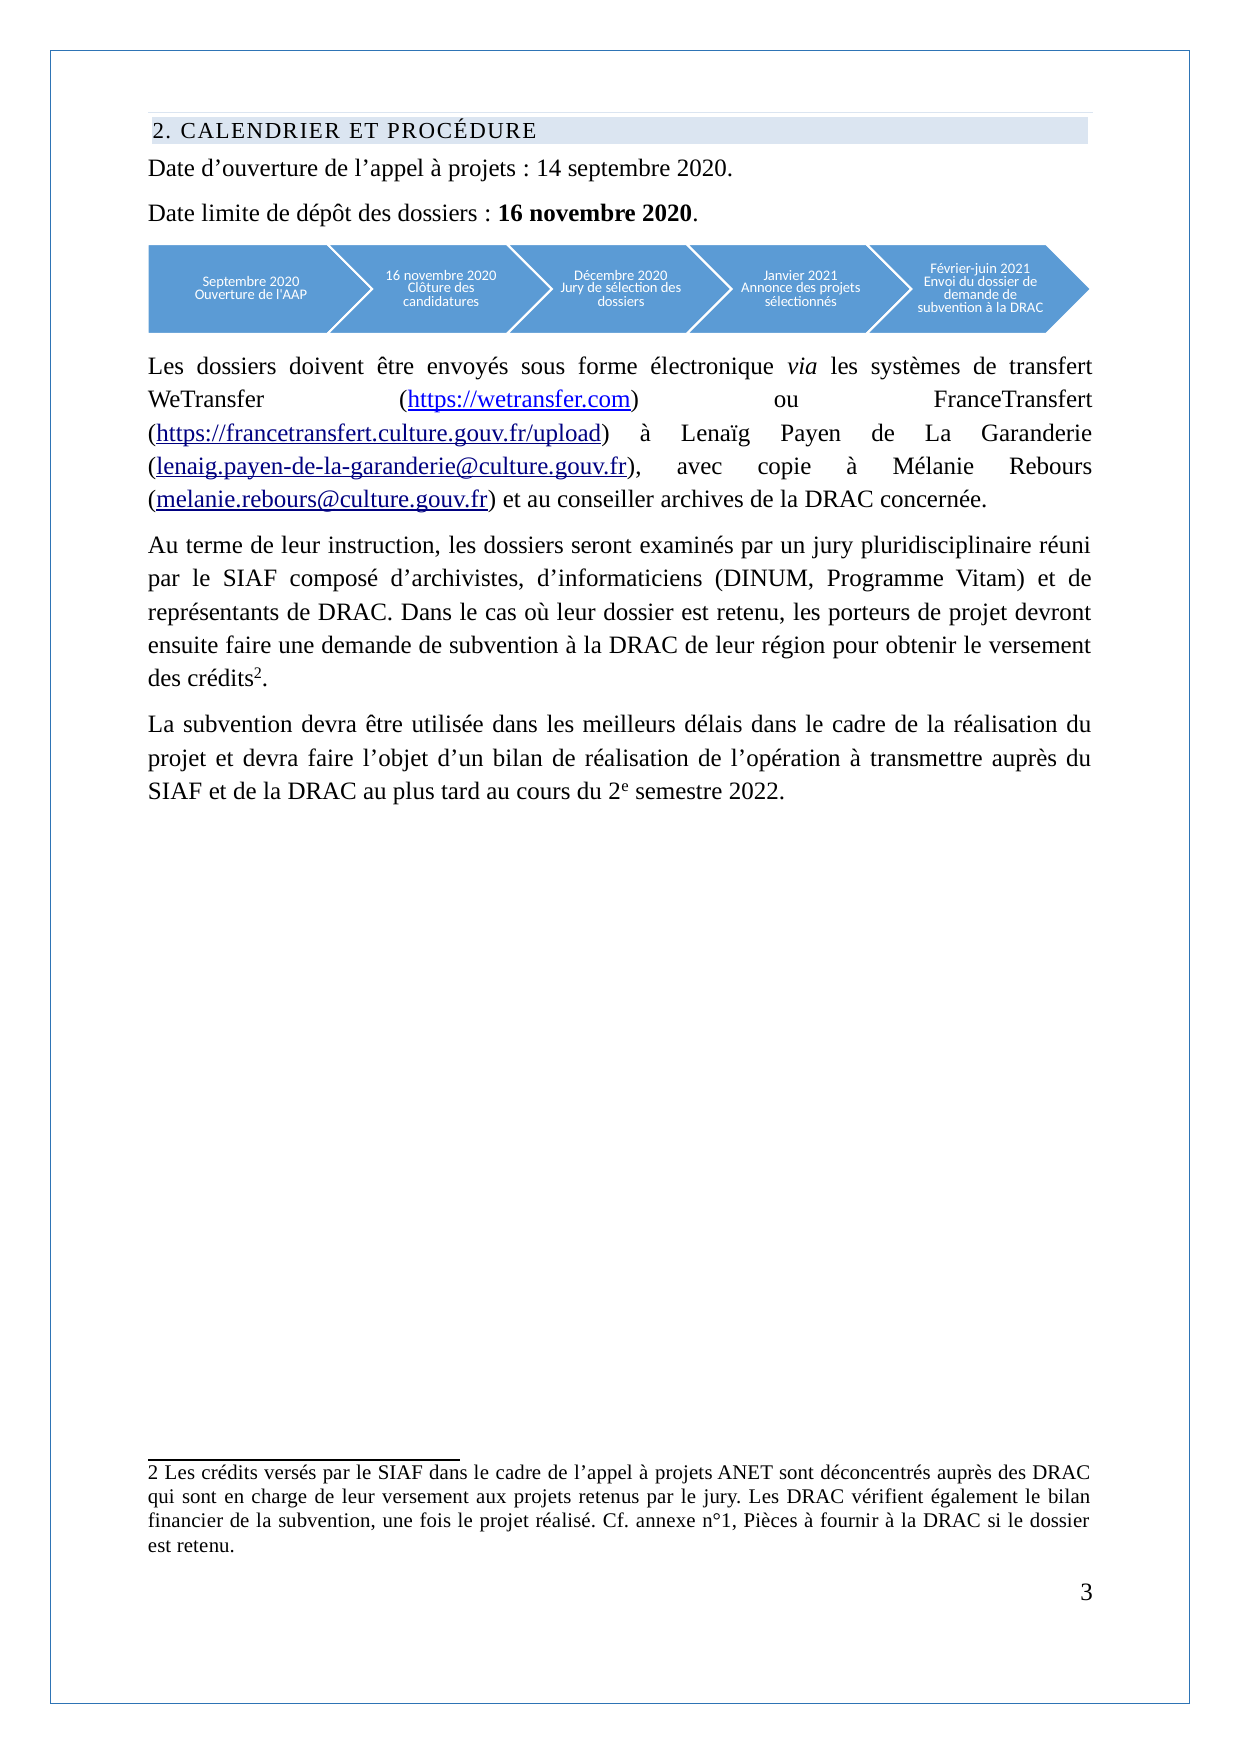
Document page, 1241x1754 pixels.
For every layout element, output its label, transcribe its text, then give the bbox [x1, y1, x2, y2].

text Les dossiers doivent être envoyés sous forme électronique via les systèmes de transfert WeTransfer (https://wetransfer.com) ou FranceTransfert (https://francetransfert.culture.gouv.fr/upload) à Lenaïg Payen de La Garanderie (lenaig.payen-de-la-garanderie@culture.gouv.fr), avec copie à Mélanie Rebours (melanie.rebours@culture.gouv.fr) et au conseiller archives de la DRAC concernée. [148, 351, 1093, 513]
text La subvention devra être utilisée dans les meilleurs délais dans le cadre de la réalisation du projet et devra faire l’objet d’un bilan de réalisation de l’opération à transmettre auprès du SIAF et de la DRAC au plus tard au cours du 2e semestre 2022. [148, 709, 1093, 805]
text Les crédits versés par le SIAF dans le cadre de l’appel à projets ANET sont déconcentrés auprès des DRAC qui sont en charge de leur versement aux projets retenus par le jury. Les DRAC vérifient également le bilan financier de la subvention, une fois le projet réalisé. Cf. annexe n°1, Pièces à fournir à la DRAC si le dossier est retenu. [148, 1460, 1093, 1556]
text Au terme de leur instruction, les dossiers seront examinés par un jury pluridisciplinaire réuni par le SIAF composé d’archivistes, d’informaticiens (DINUM, Programme Vitam) et de représentants de DRAC. Dans le cas où leur dossier est retenu, les porteurs de projet devront ensuite faire une demande de subvention à la DRAC de leur région pour obtenir le versement des crédits. [148, 530, 1093, 692]
text Date d’ouverture de l’appel à projets : 14 septembre 2020. [148, 152, 1093, 181]
subtitle 2. Calendrier et procédure [152, 117, 1088, 144]
text Date limite de dépôt des dossiers : 16 novembre 2020. [148, 198, 1093, 227]
